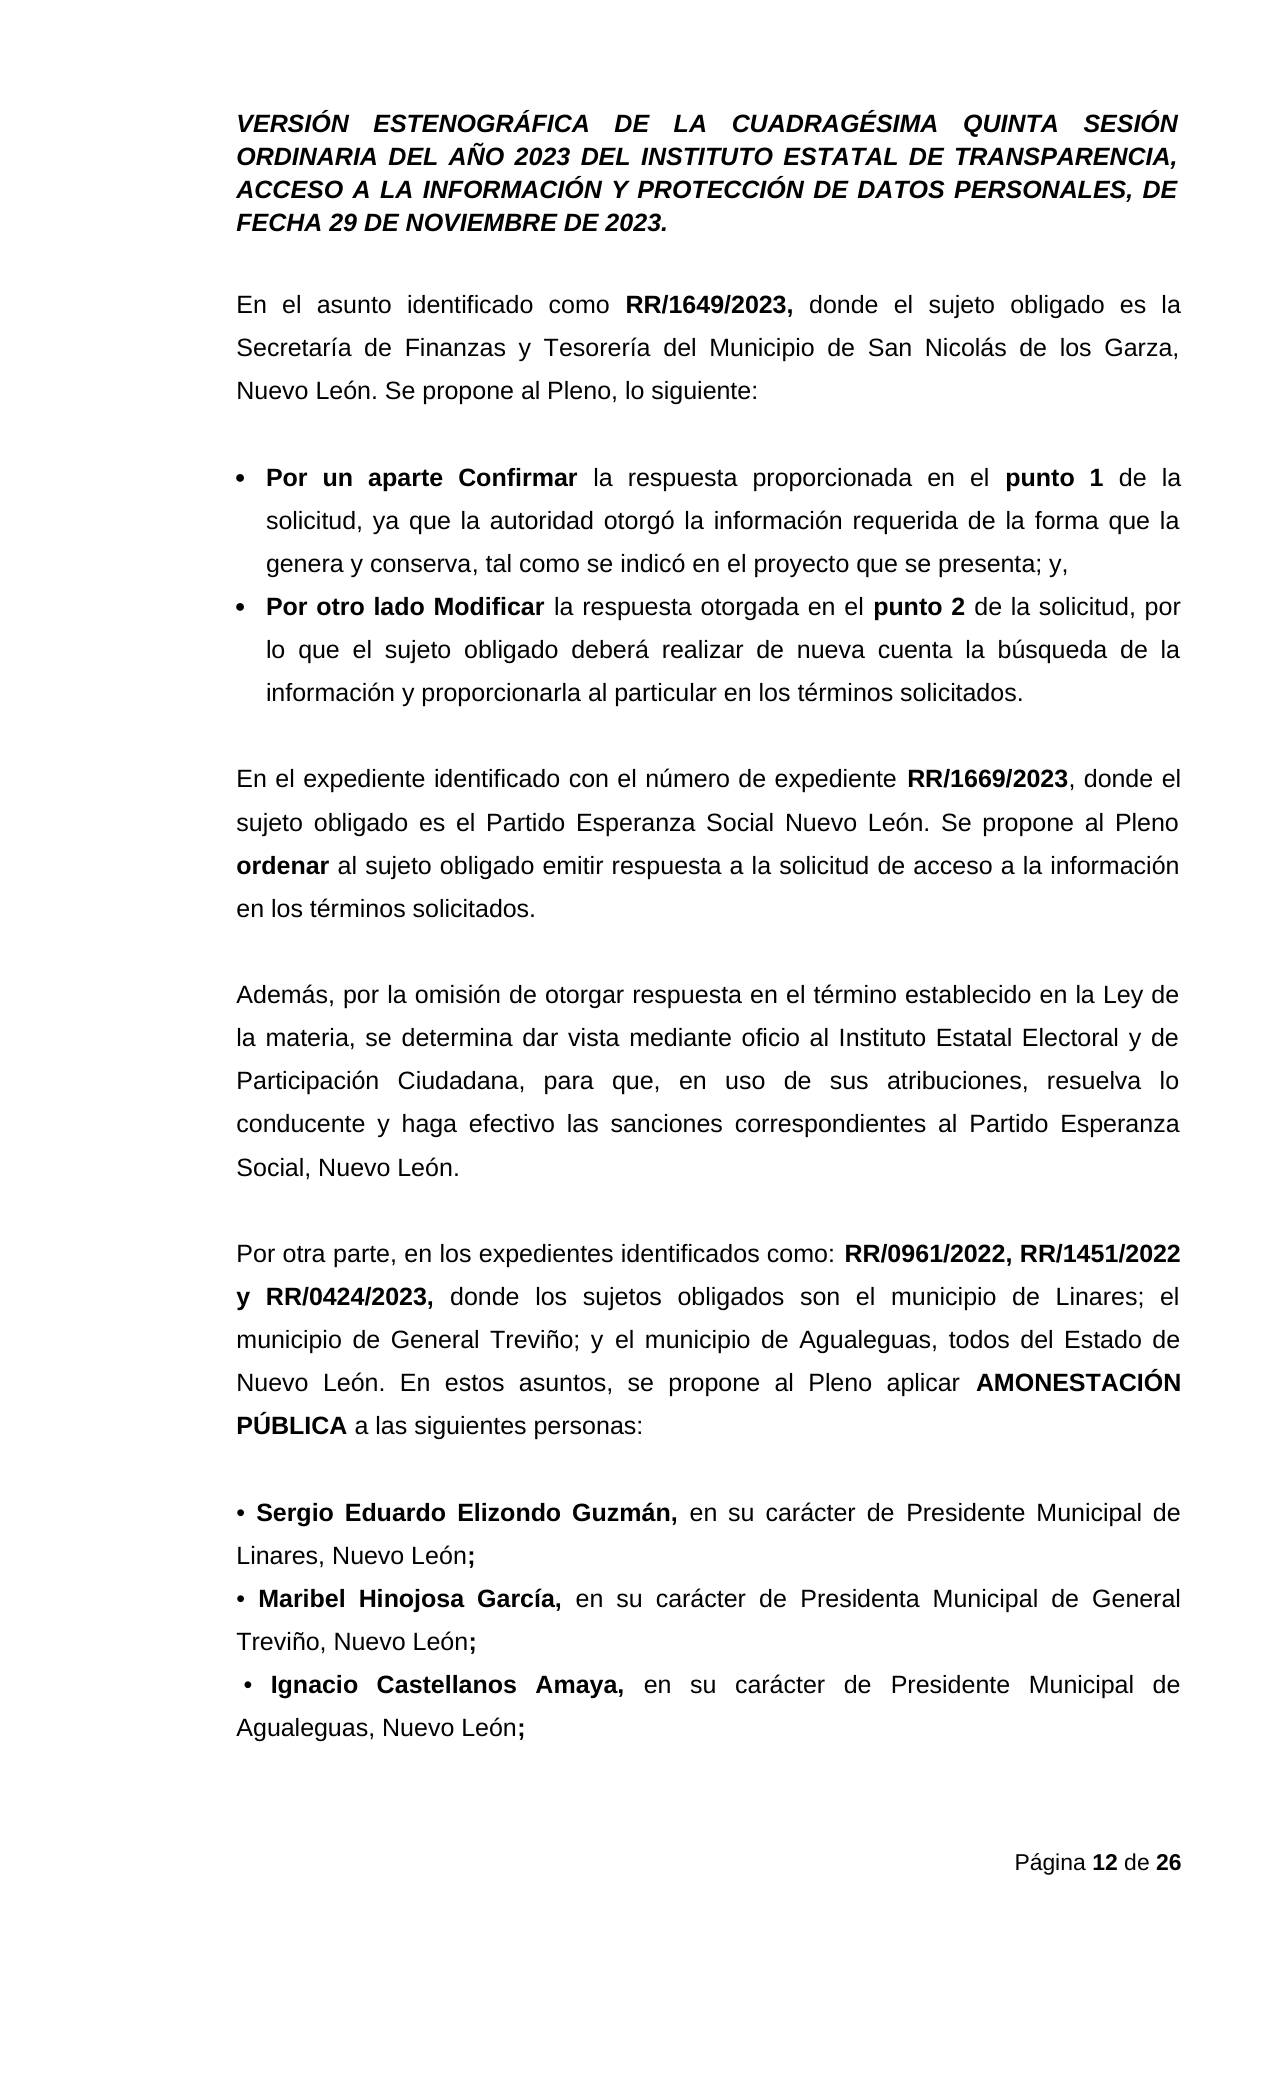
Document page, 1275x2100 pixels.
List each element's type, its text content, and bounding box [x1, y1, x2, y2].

text • Ignacio Castellanos Amaya, en su carácter de Presidente Municipal de Agualeguas, Nuevo León; [236, 1670, 1181, 1742]
list Por otro lado Modificar la respuesta otorgada en el punto 2 de la solicitud, por lo que el sujeto obligado deberá realizar de nueva cuenta la búsqueda de la información y proporcionarla al particular en los términos solicitados. [236, 592, 1181, 707]
text Por otra parte, en los expedientes identificados como: RR/0961/2022, RR/1451/2022 y RR/0424/2023, donde los sujetos obligados son el municipio de Linares; el municipio de General Treviño; y el municipio de Agualeguas, todos del Estado de Nuevo León. En estos asuntos, se propone al Pleno aplicar AMONESTACIÓN PÚBLICA a las siguientes personas: [236, 1239, 1181, 1440]
text En el asunto identificado como RR/1649/2023, donde el sujeto obligado es la Secretaría de Finanzas y Tesorería del Municipio de San Nicolás de los Garza, Nuevo León. Se propone al Pleno, lo siguiente: [236, 290, 1181, 405]
text En el expediente identificado con el número de expediente RR/1669/2023, donde el sujeto obligado es el Partido Esperanza Social Nuevo León. Se propone al Pleno ordenar al sujeto obligado emitir respuesta a la solicitud de acceso a la información en los términos solicitados. [236, 764, 1181, 923]
text • Sergio Eduardo Elizondo Guzmán, en su carácter de Presidente Municipal de Linares, Nuevo León; [236, 1498, 1181, 1569]
text • Maribel Hinojosa García, en su carácter de Presidenta Municipal de General Treviño, Nuevo León; [236, 1584, 1181, 1656]
list Por un aparte Confirmar la respuesta proporcionada en el punto 1 de la solicitud, ya que la autoridad otorgó la información requerida de la forma que la genera y conserva, tal como se indicó en el proyecto que se presenta; y, [236, 463, 1181, 578]
text Además, por la omisión de otorgar respuesta en el término establecido en la Ley de la materia, se determina dar vista mediante oficio al Instituto Estatal Electoral y de Participación Ciudadana, para que, en uso de sus atribuciones, resuelva lo conducente y haga efectivo las sanciones correspondientes al Partido Esperanza Social, Nuevo León. [236, 980, 1181, 1181]
